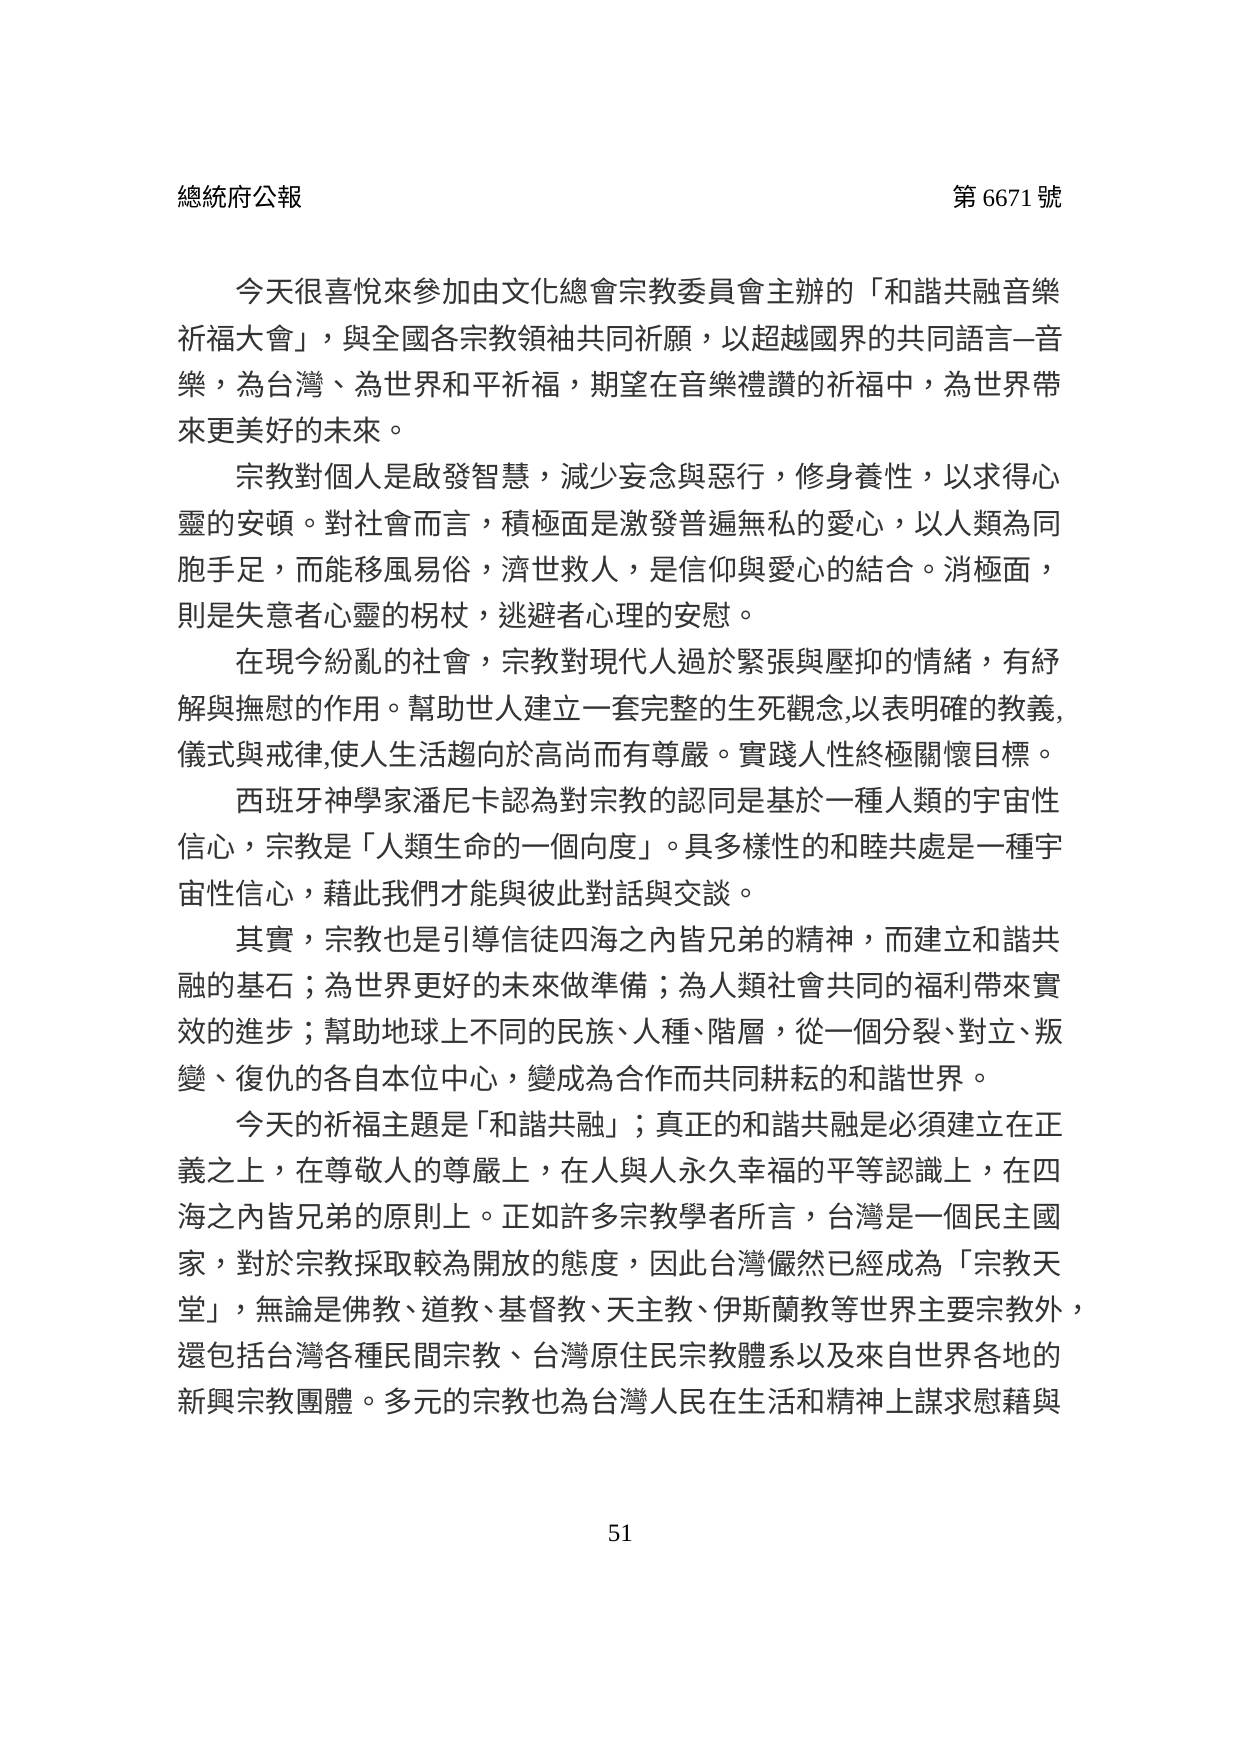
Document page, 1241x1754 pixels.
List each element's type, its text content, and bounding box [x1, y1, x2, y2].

text 宗教對個人是啟發智慧，減少妄念與惡行，修身養性，以求得心靈的安頓。對社會而言，積極面是激發普遍無私的愛心，以人類為同胞手足，而能移風易俗，濟世救人，是信仰與愛心的結合。消極面，則是失意者心靈的柺杖，逃避者心理的安慰。 [177, 451, 1063, 636]
text 在現今紛亂的社會，宗教對現代人過於緊張與壓抑的情緒，有紓解與撫慰的作用。幫助世人建立一套完整的生死觀念,以表明確的教義,儀式與戒律,使人生活趨向於高尚而有尊嚴。實踐人性終極關懷目標。 [177, 636, 1063, 774]
text 其實，宗教也是引導信徒四海之內皆兄弟的精神，而建立和諧共融的基石；為世界更好的未來做準備；為人類社會共同的福利帶來實效的進步；幫助地球上不同的民族、人種、階層，從一個分裂、對立、叛變、復仇的各自本位中心，變成為合作而共同耕耘的和諧世界。 [177, 913, 1063, 1098]
text 今天很喜悅來參加由文化總會宗教委員會主辦的「和諧共融音樂祈福大會」，與全國各宗教領袖共同祈願，以超越國界的共同語言─音樂，為台灣、為世界和平祈福，期望在音樂禮讚的祈福中，為世界帶來更美好的未來。 [177, 266, 1063, 451]
text 西班牙神學家潘尼卡認為對宗教的認同是基於一種人類的宇宙性信心，宗教是「人類生命的一個向度」。具多樣性的和睦共處是一種宇宙性信心，藉此我們才能與彼此對話與交談。 [177, 774, 1063, 913]
text 今天的祈福主題是「和諧共融」；真正的和諧共融是必須建立在正義之上，在尊敬人的尊嚴上，在人與人永久幸福的平等認識上，在四海之內皆兄弟的原則上。正如許多宗教學者所言，台灣是一個民主國家，對於宗教採取較為開放的態度，因此台灣儼然已經成為「宗教天堂」，無論是佛教、道教、基督教、天主教、伊斯蘭教等世界主要宗教外，還包括台灣各種民間宗教、台灣原住民宗教體系以及來自世界各地的新興宗教團體。多元的宗教也為台灣人民在生活和精神上謀求慰藉與紓困。 [177, 1098, 1063, 1422]
